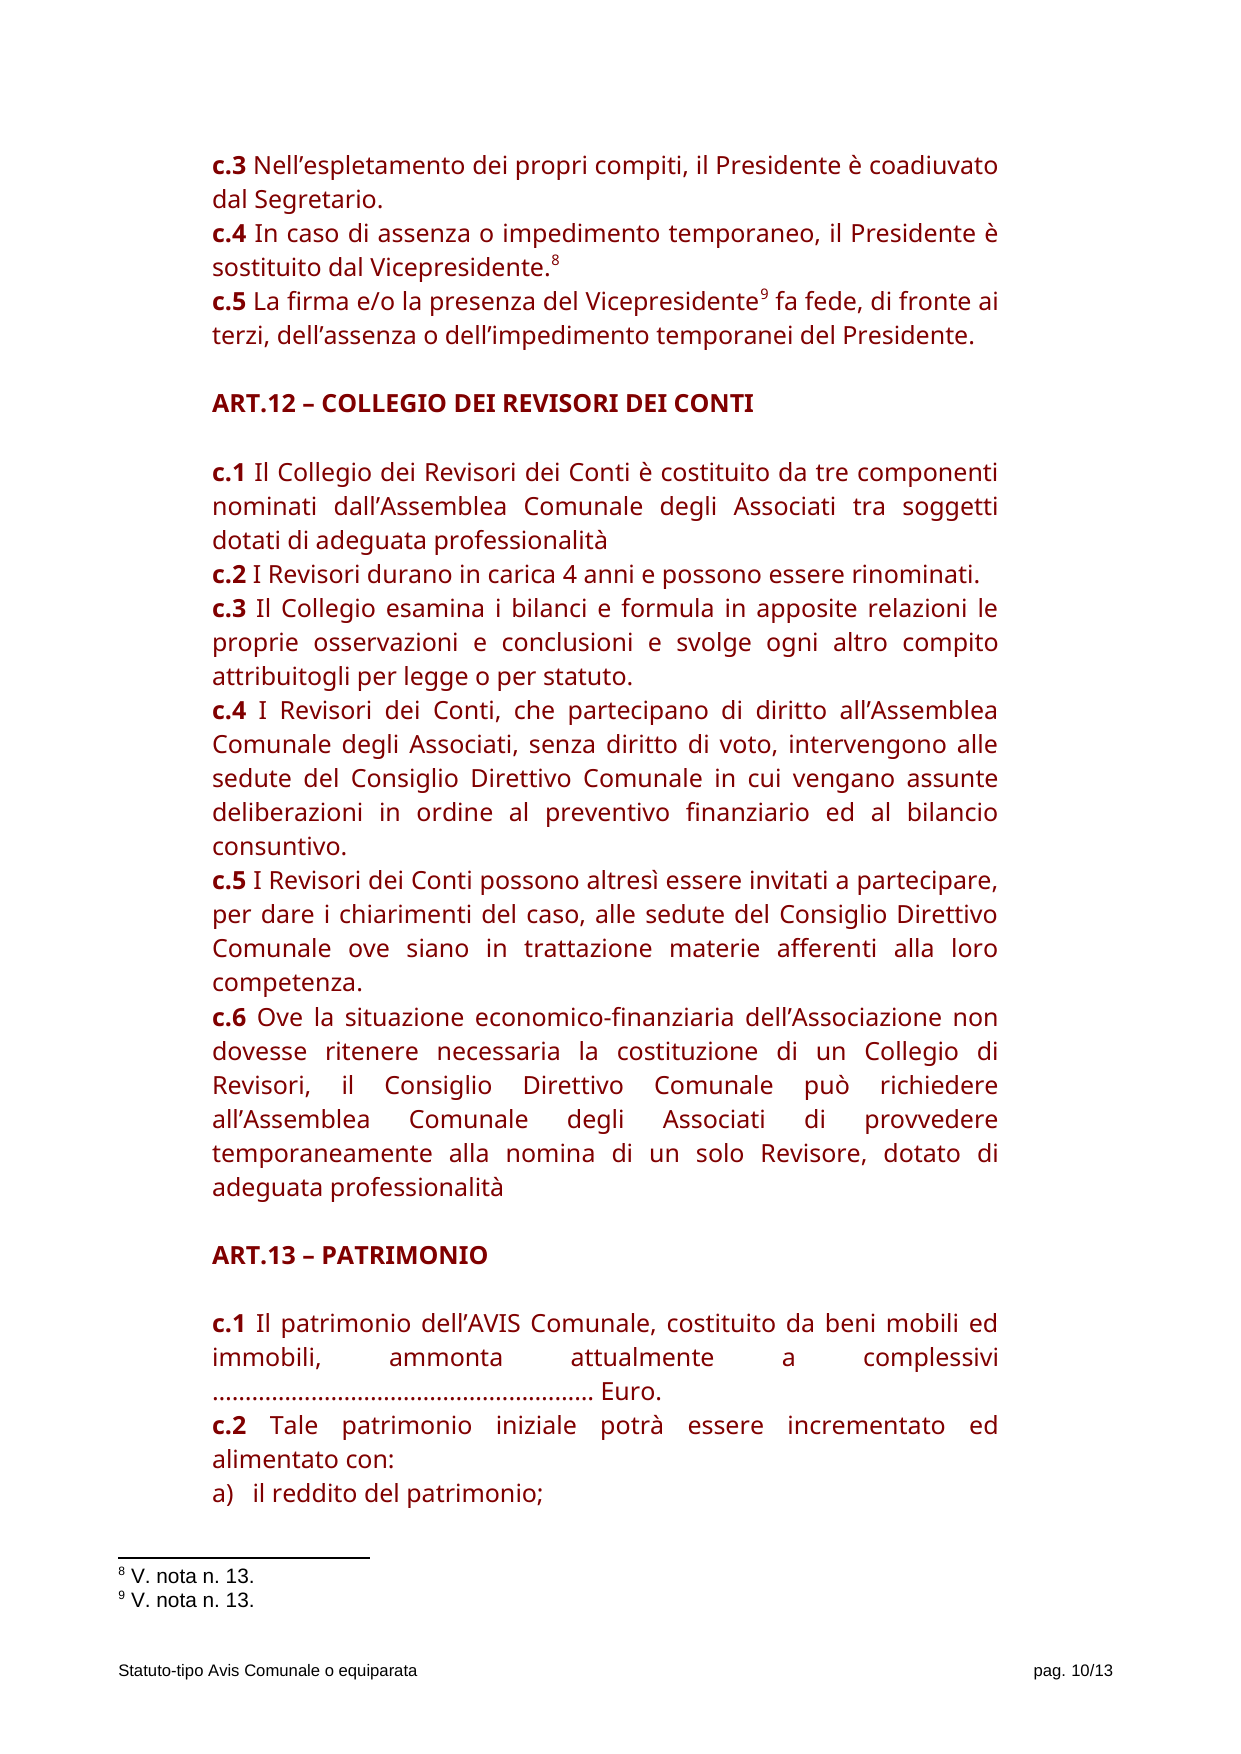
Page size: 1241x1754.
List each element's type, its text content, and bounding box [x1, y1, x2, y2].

text c.6 Ove la situazione economico-finanziaria dell’Associazione non dovesse ritenere necessaria la costituzione di un Collegio di Revisori, il Consiglio Direttivo Comunale può richiedere all’Assemblea Comunale degli Associati di provvedere temporaneamente alla nomina di un solo Revisore, dotato di adeguata professionalità [212, 999, 999, 1203]
text c.3 Nell’espletamento dei propri compiti, il Presidente è coadiuvato dal Segretario. [212, 148, 999, 216]
list il reddito del patrimonio; [212, 1476, 999, 1510]
text c.2 Tale patrimonio iniziale potrà essere incrementato ed alimentato con: [212, 1408, 999, 1476]
text c.5 I Revisori dei Conti possono altresì essere invitati a partecipare, per dare i chiarimenti del caso, alle sedute del Consiglio Direttivo Comunale ove siano in trattazione materie afferenti alla loro competenza. [212, 863, 999, 999]
text V. nota n. 13. [118, 1588, 1122, 1612]
text V. nota n. 13. [118, 1564, 1122, 1588]
subtitle ART.13 – PATRIMONIO [212, 1238, 999, 1272]
text c.4 In caso di assenza o impedimento temporaneo, il Presidente è sostituito dal Vicepresidente. [212, 216, 999, 284]
text c.5 La firma e/o la presenza del Vicepresidente fa fede, di fronte ai terzi, dell’assenza o dell’impedimento temporanei del Presidente. [212, 284, 999, 352]
text c.1 Il Collegio dei Revisori dei Conti è costituito da tre componenti nominati dall’Assemblea Comunale degli Associati tra soggetti dotati di adeguata professionalità [212, 454, 999, 556]
text ART.12 – COLLEGIO DEI REVISORI DEI CONTI [212, 386, 999, 420]
text c.4 I Revisori dei Conti, che partecipano di diritto all’Assemblea Comunale degli Associati, senza diritto di voto, intervengono alle sedute del Consiglio Direttivo Comunale in cui vengano assunte deliberazioni in ordine al preventivo finanziario ed al bilancio consuntivo. [212, 693, 999, 863]
text c.3 Il Collegio esamina i bilanci e formula in apposite relazioni le proprie osservazioni e conclusioni e svolge ogni altro compito attribuitogli per legge o per statuto. [212, 590, 999, 693]
text c.2 I Revisori durano in carica 4 anni e possono essere rinominati. [212, 556, 999, 590]
text c.1 Il patrimonio dell’AVIS Comunale, costituito da beni mobili ed immobili, ammonta attualmente a complessivi …………………………………………….…… Euro. [212, 1306, 999, 1408]
